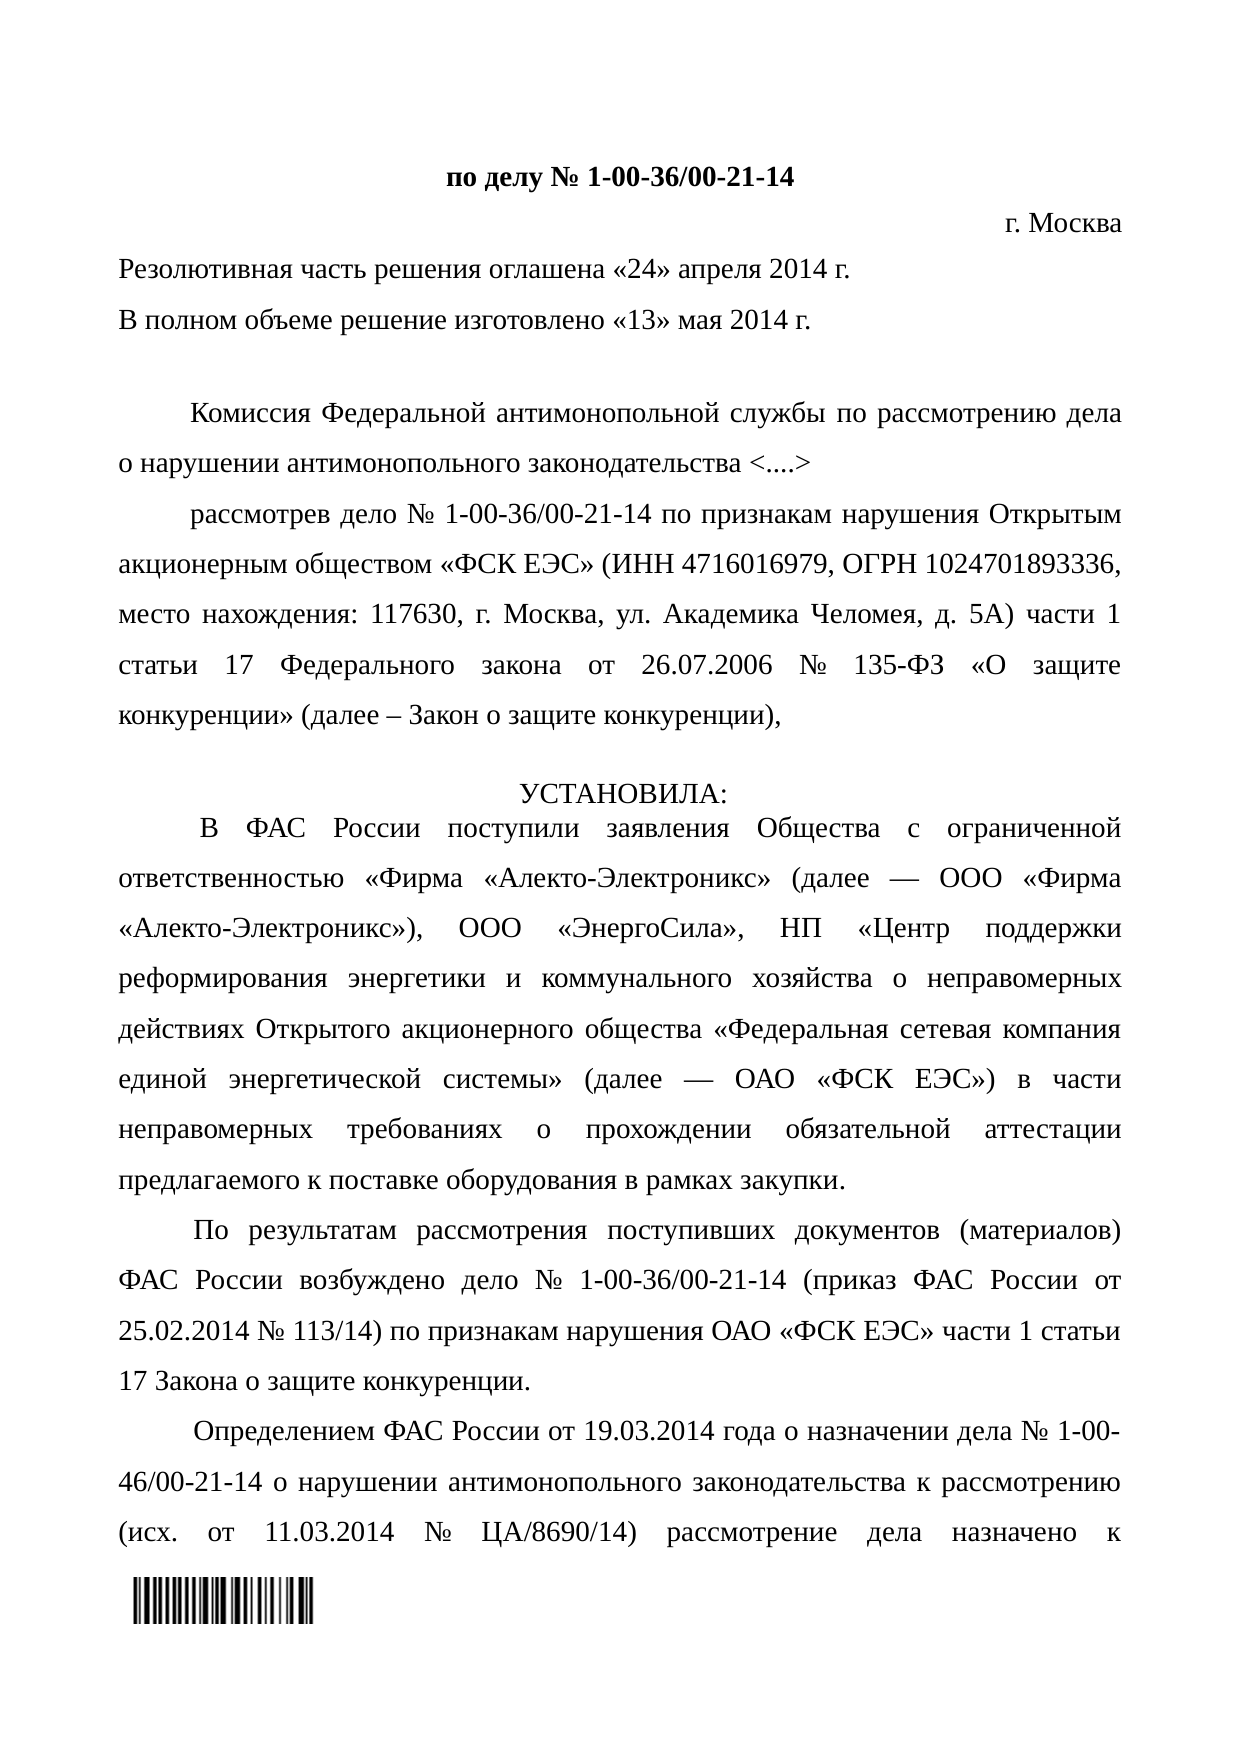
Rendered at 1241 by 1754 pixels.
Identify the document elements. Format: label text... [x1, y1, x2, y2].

text г. Москва [118, 205, 1122, 239]
text Определением ФАС России от 19.03.2014 года о назначении дела № 1-00-46/00-21-14 о нарушении антимонопольного законодательства к рассмотрению (исх. от 11.03.2014 № ЦА/8690/14) рассмотрение дела назначено к [118, 1413, 1122, 1548]
text рассмотрев дело № 1-00-36/00-21-14 по признакам нарушения Открытым акционерным обществом «ФСК ЕЭС» (ИНН 4716016979, ОГРН 1024701893336, место нахождения: 117630, г. Москва, ул. Академика Челомея, д. 5А) части 1 статьи 17 Федерального закона от 26.07.2006 № 135-ФЗ «О защите конкуренции» (далее – Закон о защите конкуренции), [118, 496, 1122, 731]
picture [118, 1577, 331, 1624]
text УСТАНОВИЛА: [118, 776, 1122, 810]
text В ФАС России поступили заявления Общества с ограниченной ответственностью «Фирма «Алекто-Электроникс» (далее — ООО «Фирма «Алекто-Электроникс»), ООО «ЭнергоСила», НП «Центр поддержки реформирования энергетики и коммунального хозяйства о неправомерных действиях Открытого акционерного общества «Федеральная сетевая компания единой энергетической системы» (далее — ОАО «ФСК ЕЭС») в части неправомерных требованиях о прохождении обязательной аттестации предлагаемого к поставке оборудования в рамках закупки. [118, 810, 1122, 1195]
text В полном объеме решение изготовлено «13» мая 2014 г. [118, 302, 1122, 335]
text Резолютивная часть решения оглашена «24» апреля 2014 г. [118, 251, 1122, 285]
text по делу № 1-00-36/00-21-14 [118, 159, 1122, 193]
text По результатам рассмотрения поступивших документов (материалов) ФАС России возбуждено дело № 1-00-36/00-21-14 (приказ ФАС России от 25.02.2014 № 113/14) по признакам нарушения ОАО «ФСК ЕЭС» части 1 статьи 17 Закона о защите конкуренции. [118, 1212, 1122, 1397]
text Комиссия Федеральной антимонопольной службы по рассмотрению дела о нарушении антимонопольного законодательства <....> [118, 395, 1122, 479]
